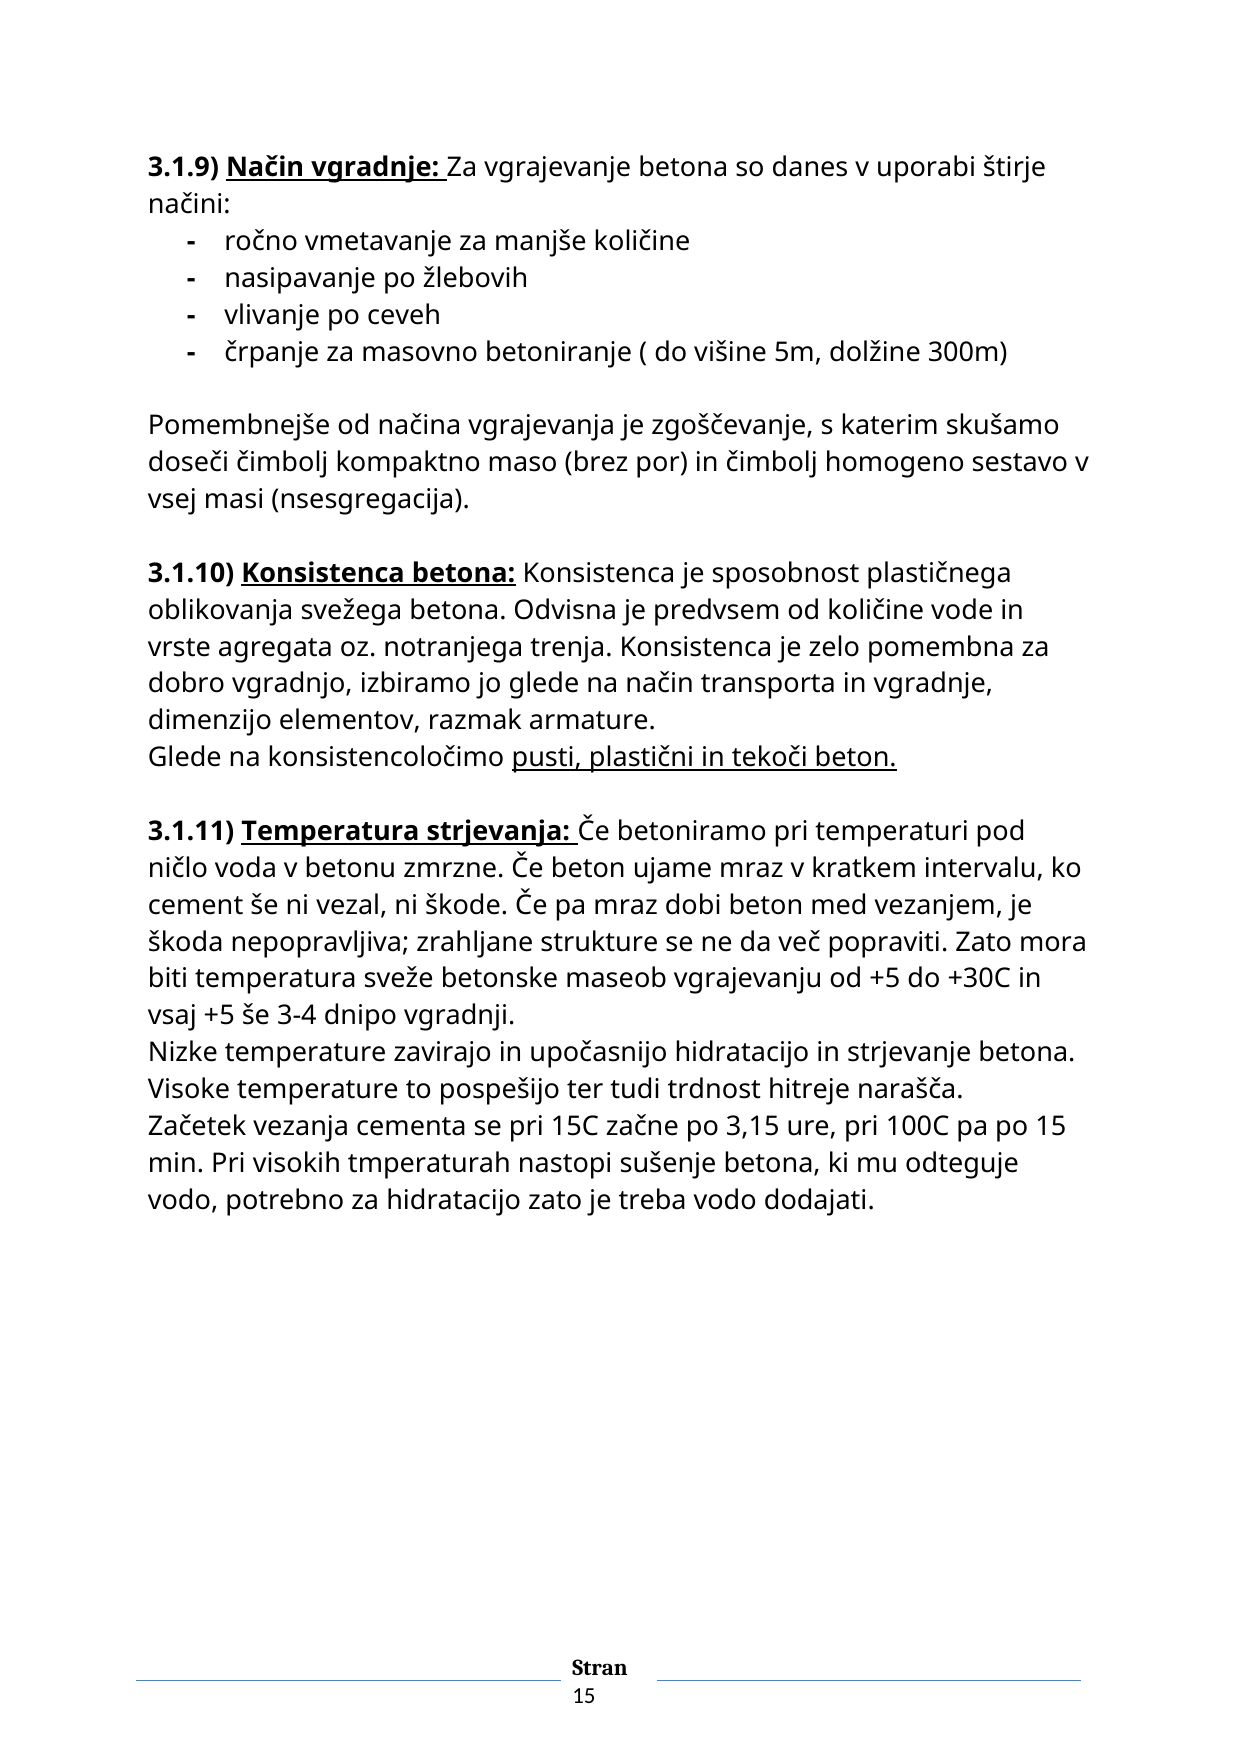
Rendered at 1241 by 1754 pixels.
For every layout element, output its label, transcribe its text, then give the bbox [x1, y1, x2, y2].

text Nizke temperature zavirajo in upočasnijo hidratacijo in strjevanje betona. Visoke temperature to pospešijo ter tudi trdnost hitreje narašča. [148, 1033, 1093, 1106]
list ročno vmetavanje za manjše količine [187, 221, 1093, 258]
list črpanje za masovno betoniranje ( do višine 5m, dolžine 300m) [187, 332, 1093, 369]
list vlivanje po ceveh [187, 295, 1093, 332]
text 3.1.11) Temperatura strjevanja: Če betoniramo pri temperaturi pod ničlo voda v betonu zmrzne. Če beton ujame mraz v kratkem intervalu, ko cement še ni vezal, ni škode. Če pa mraz dobi beton med vezanjem, je škoda nepopravljiva; zrahljane strukture se ne da več popraviti. Zato mora biti temperatura sveže betonske maseob vgrajevanju od +5 do +30C in vsaj +5 še 3-4 dnipo vgradnji. [148, 811, 1093, 1033]
text Pomembnejše od načina vgrajevanja je zgoščevanje, s katerim skušamo doseči čimbolj kompaktno maso (brez por) in čimbolj homogeno sestavo v vsej masi (nsesgregacija). [148, 406, 1093, 516]
text Glede na konsistencoločimo pusti, plastični in tekoči beton. [148, 738, 1093, 774]
text 3.1.9) Način vgradnje: Za vgrajevanje betona so danes v uporabi štirje načini: [148, 148, 1093, 221]
text 3.1.10) Konsistenca betona: Konsistenca je sposobnost plastičnega oblikovanja svežega betona. Odvisna je predvsem od količine vode in vrste agregata oz. notranjega trenja. Konsistenca je zelo pomembna za dobro vgradnjo, izbiramo jo glede na način transporta in vgradnje, dimenzijo elementov, razmak armature. [148, 553, 1093, 738]
text Začetek vezanja cementa se pri 15C začne po 3,15 ure, pri 100C pa po 15 min. Pri visokih tmperaturah nastopi sušenje betona, ki mu odteguje vodo, potrebno za hidratacijo zato je treba vodo dodajati. [148, 1106, 1093, 1217]
list nasipavanje po žlebovih [187, 258, 1093, 295]
